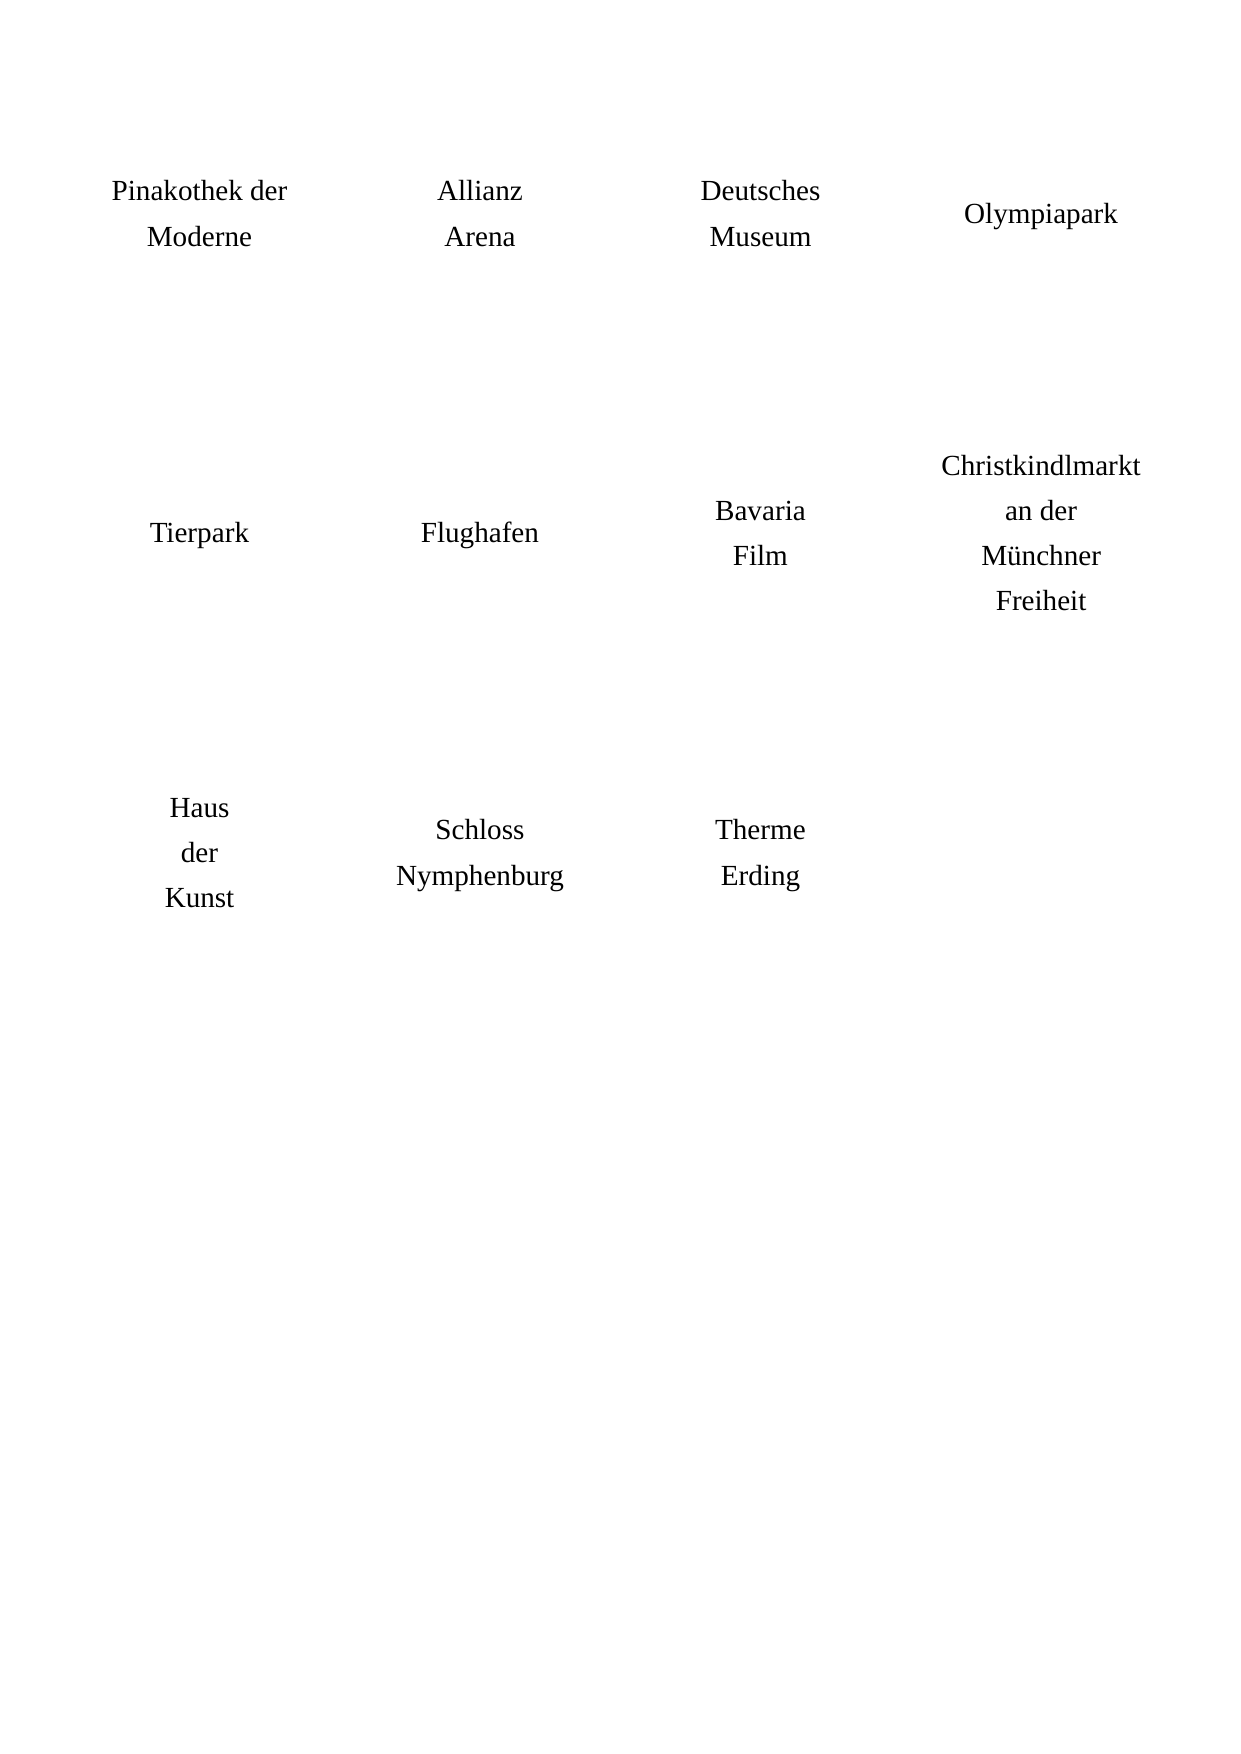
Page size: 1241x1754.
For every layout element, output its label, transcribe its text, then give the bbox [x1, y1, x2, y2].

table_cell [340, 1018, 620, 1337]
table_cell [901, 1018, 1181, 1337]
table_cell [340, 1337, 620, 1656]
table_cell Therme Erding [620, 698, 901, 1017]
table_cell Flughafen [340, 379, 620, 698]
table_cell [901, 1337, 1181, 1656]
table_cell Schloss Nymphenburg [340, 698, 620, 1017]
table_cell [59, 1337, 339, 1656]
table_cell [620, 1018, 901, 1337]
table_cell Tierpark [59, 379, 339, 698]
table_cell Haus der Kunst [59, 698, 339, 1017]
table_cell Bavaria Film [620, 379, 901, 698]
table_header Olympiapark [901, 59, 1181, 378]
table_cell [620, 1337, 901, 1656]
table_header Deutsches Museum [620, 59, 901, 378]
table_cell [59, 1018, 339, 1337]
table_header Pinakothek der Moderne [59, 59, 339, 378]
table_header Allianz Arena [340, 59, 620, 378]
table_cell [901, 698, 1181, 1017]
table_cell Christkindlmarkt an der Münchner Freiheit [901, 379, 1181, 698]
